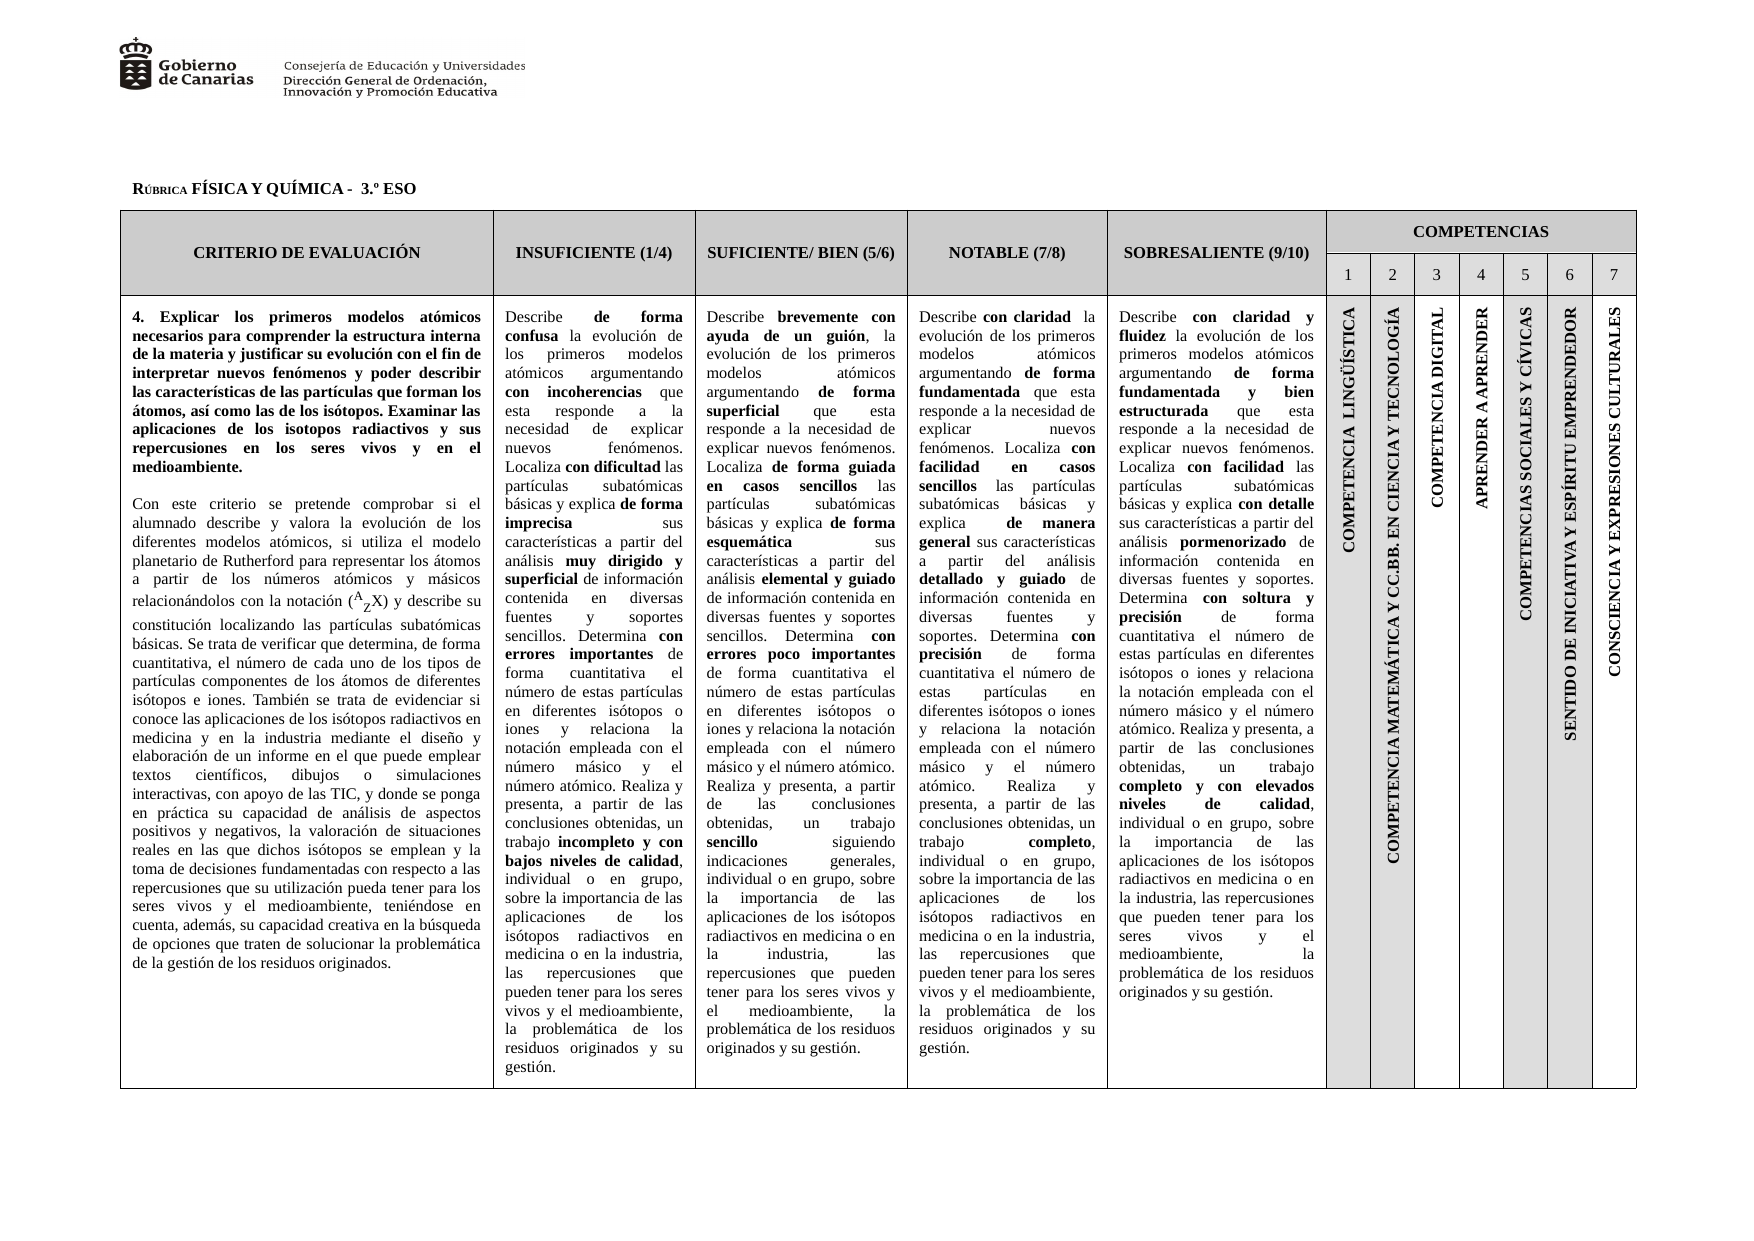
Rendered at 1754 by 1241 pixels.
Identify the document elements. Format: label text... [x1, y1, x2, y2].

table_cell 2 [1371, 254, 1414, 295]
table_cell Describe de forma confusa la evolución de los primeros modelos atómicos argumentando con incoherencias que esta responde a la necesidad de explicar nuevos fenómenos. Localiza con dificultad las partículas subatómicas básicas y explica de forma imprecisa sus características a partir del análisis muy dirigido y superficial de información contenida en diversas fuentes y soportes sencillos. Determina con errores importantes de forma cuantitativa el número de estas partículas en diferentes isótopos o iones y relaciona la notación empleada con el número másico y el número atómico. Realiza y presenta, a partir de las conclusiones obtenidas, un trabajo incompleto y con bajos niveles de calidad, individual o en grupo, sobre la importancia de las aplicaciones de los isótopos radiactivos en medicina o en la industria, las repercusiones que pueden tener para los seres vivos y el medioambiente, la problemática de los residuos originados y su gestión. [494, 296, 695, 1088]
table_cell Describe con claridad la evolución de los primeros modelos atómicos argumentando de forma fundamentada que esta responde a la necesidad de explicar nuevos fenómenos. Localiza con facilidad en casos sencillos las partículas subatómicas básicas y explica de manera general sus características a partir del análisis detallado y guiado de información contenida en diversas fuentes y soportes. Determina con precisión de forma cuantitativa el número de estas partículas en diferentes isótopos o iones y relaciona la notación empleada con el número másico y el número atómico. Realiza y presenta, a partir de las conclusiones obtenidas, un trabajo completo, individual o en grupo, sobre la importancia de las aplicaciones de los isótopos radiactivos en medicina o en la industria, las repercusiones que pueden tener para los seres vivos y el medioambiente, la problemática de los residuos originados y su gestión. [908, 296, 1107, 1088]
table_cell COMPETENCIA MATEMÁTICA Y CC.BB. EN CIENCIA Y TECNOLOGÍA [1371, 296, 1414, 1088]
table_cell SOBRESALIENTE (9/10) [1108, 211, 1326, 295]
table_cell SUFICIENTE/ BIEN (5/6) [696, 211, 907, 295]
table_cell COMPETENCIAS SOCIALES Y CÍVICAS [1504, 296, 1547, 1088]
table_cell COMPETENCIA LINGÜÍSTICA [1327, 296, 1370, 1088]
table_cell 6 [1548, 254, 1592, 295]
table_cell CONSCIENCIA Y EXPRESIONES CULTURALES [1593, 296, 1636, 1088]
table_cell 7 [1593, 254, 1636, 295]
table_cell SENTIDO DE INICIATIVA Y ESPÍRITU EMPRENDEDOR [1548, 296, 1592, 1088]
table_cell INSUFICIENTE (1/4) [494, 211, 695, 295]
table_cell 1 [1327, 254, 1370, 295]
table_cell NOTABLE (7/8) [908, 211, 1107, 295]
table_cell COMPETENCIAS [1327, 211, 1636, 252]
table_cell 4. Explicar los primeros modelos atómicos necesarios para comprender la estructura interna de la materia y justificar su evolución con el fin de interpretar nuevos fenómenos y poder describir las características de las partículas que forman los átomos, así como las de los isótopos. Examinar las aplicaciones de los isotopos radiactivos y sus repercusiones en los seres vivos y en el medioambiente. Con este criterio se pretende comprobar si el alumnado describe y valora la evolución de los diferentes modelos atómicos, si utiliza el modelo planetario de Rutherford para representar los átomos a partir de los números atómicos y másicos relacionándolos con la notación (AZX) y describe su constitución localizando las partículas subatómicas básicas. Se trata de verificar que determina, de forma cuantitativa, el número de cada uno de los tipos de partículas componentes de los átomos de diferentes isótopos e iones. También se trata de evidenciar si conoce las aplicaciones de los isótopos radiactivos en medicina y en la industria mediante el diseño y elaboración de un informe en el que puede emplear textos científicos, dibujos o simulaciones interactivas, con apoyo de las TIC, y donde se ponga en práctica su capacidad de análisis de aspectos positivos y negativos, la valoración de situaciones reales en las que dichos isótopos se emplean y la toma de decisiones fundamentadas con respecto a las repercusiones que su utilización pueda tener para los seres vivos y el medioambiente, teniéndose en cuenta, además, su capacidad creativa en la búsqueda de opciones que traten de solucionar la problemática de la gestión de los residuos originados. [121, 296, 493, 1088]
table_cell 4 [1460, 254, 1503, 295]
table_cell CRITERIO DE EVALUACIÓN [121, 211, 493, 295]
picture [119, 37, 525, 98]
table_cell APRENDER A APRENDER [1460, 296, 1503, 1088]
table_header Rúbrica FÍSICA Y QUÍMICA - 3.º ESO [120, 167, 1636, 209]
table_cell 5 [1504, 254, 1547, 295]
table_cell Describe con claridad y fluidez la evolución de los primeros modelos atómicos argumentando de forma fundamentada y bien estructurada que esta responde a la necesidad de explicar nuevos fenómenos. Localiza con facilidad las partículas subatómicas básicas y explica con detalle sus características a partir del análisis pormenorizado de información contenida en diversas fuentes y soportes. Determina con soltura y precisión de forma cuantitativa el número de estas partículas en diferentes isótopos o iones y relaciona la notación empleada con el número másico y el número atómico. Realiza y presenta, a partir de las conclusiones obtenidas, un trabajo completo y con elevados niveles de calidad, individual o en grupo, sobre la importancia de las aplicaciones de los isótopos radiactivos en medicina o en la industria, las repercusiones que pueden tener para los seres vivos y el medioambiente, la problemática de los residuos originados y su gestión. [1108, 296, 1326, 1088]
table_cell 3 [1415, 254, 1459, 295]
table_cell Describe brevemente con ayuda de un guión, la evolución de los primeros modelos atómicos argumentando de forma superficial que esta responde a la necesidad de explicar nuevos fenómenos. Localiza de forma guiada en casos sencillos las partículas subatómicas básicas y explica de forma esquemática sus características a partir del análisis elemental y guiado de información contenida en diversas fuentes y soportes sencillos. Determina con errores poco importantes de forma cuantitativa el número de estas partículas en diferentes isótopos o iones y relaciona la notación empleada con el número másico y el número atómico. Realiza y presenta, a partir de las conclusiones obtenidas, un trabajo sencillo siguiendo indicaciones generales, individual o en grupo, sobre la importancia de las aplicaciones de los isótopos radiactivos en medicina o en la industria, las repercusiones que pueden tener para los seres vivos y el medioambiente, la problemática de los residuos originados y su gestión. [696, 296, 907, 1088]
table_cell COMPETENCIA DIGITAL [1415, 296, 1459, 1088]
